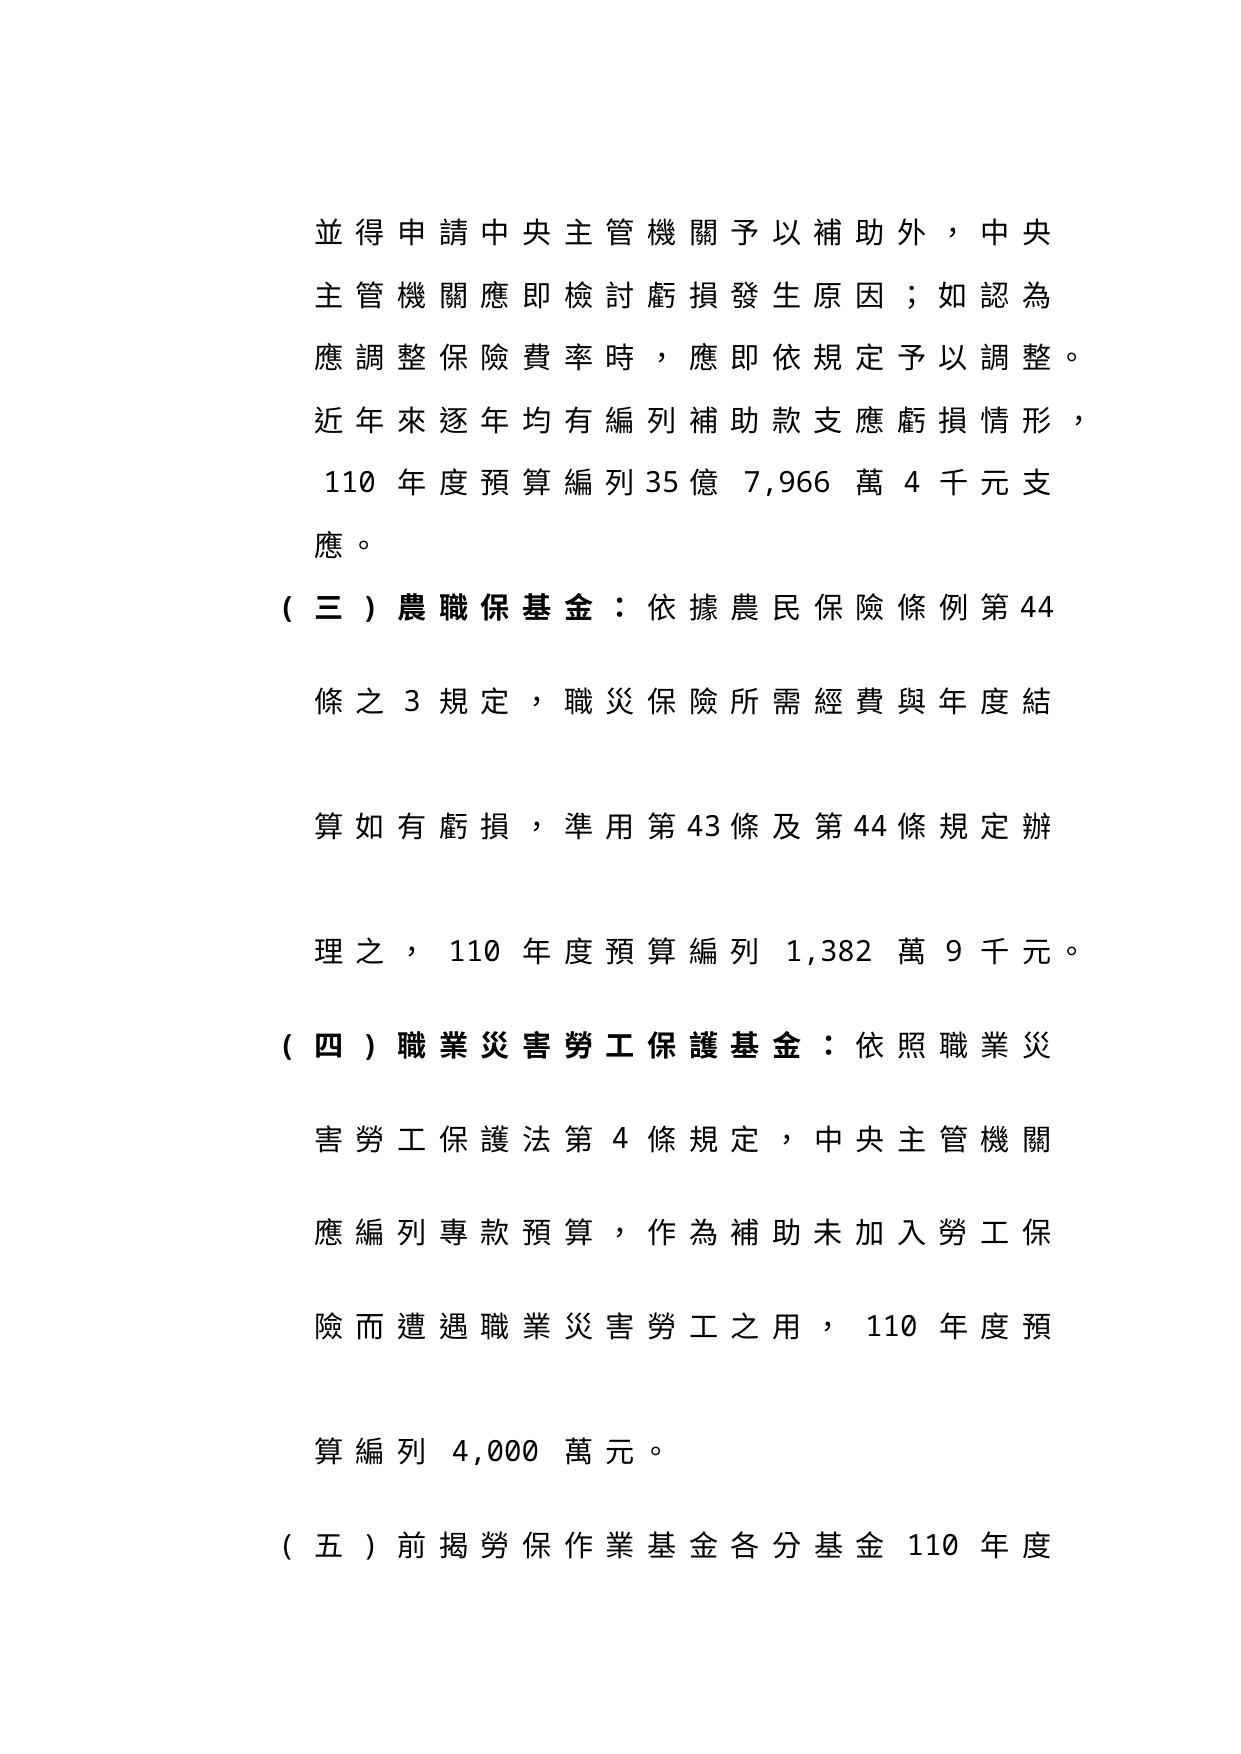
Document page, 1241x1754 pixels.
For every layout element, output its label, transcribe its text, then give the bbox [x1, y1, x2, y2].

text (四)職業災害勞工保護基金：依照職業災害勞工保護法第4條規定，中央主管機關應編列專款預算，作為補助未加入勞工保險而遭遇職業災害勞工之用，110年度預算編列4,000萬元。 [242, 1002, 1058, 1502]
text (五)前揭勞保作業基金各分基金110年度補助款達256億餘元，雖非資金運用虧損補助，惟同屬各分基金營運績效之法定補助事由，為避免造成政府有限資源排擠現象及國庫負擔，允宜加強各基金財務管理。 [242, 1502, 1058, 1564]
text (二)農保基金：依據農民保險條例第44條規定，本保險年度結算如有虧損，除由辦理本保險業務機構之主管機關審核撥補，並得申請中央主管機關予以補助外，中央主管機關應即檢討虧損發生原因；如認為應調整保險費率時，應即依規定予以調整。近年來逐年均有編列補助款支應虧損情形，110年度預算編列35億7,966萬4千元支應。 [242, 189, 1058, 564]
text (三)農職保基金：依據農民保險條例第44條之3規定，職災保險所需經費與年度結算如有虧損，準用第43條及第44條規定辦理之，110年度預算編列1,382萬9千元。 [242, 564, 1058, 1002]
